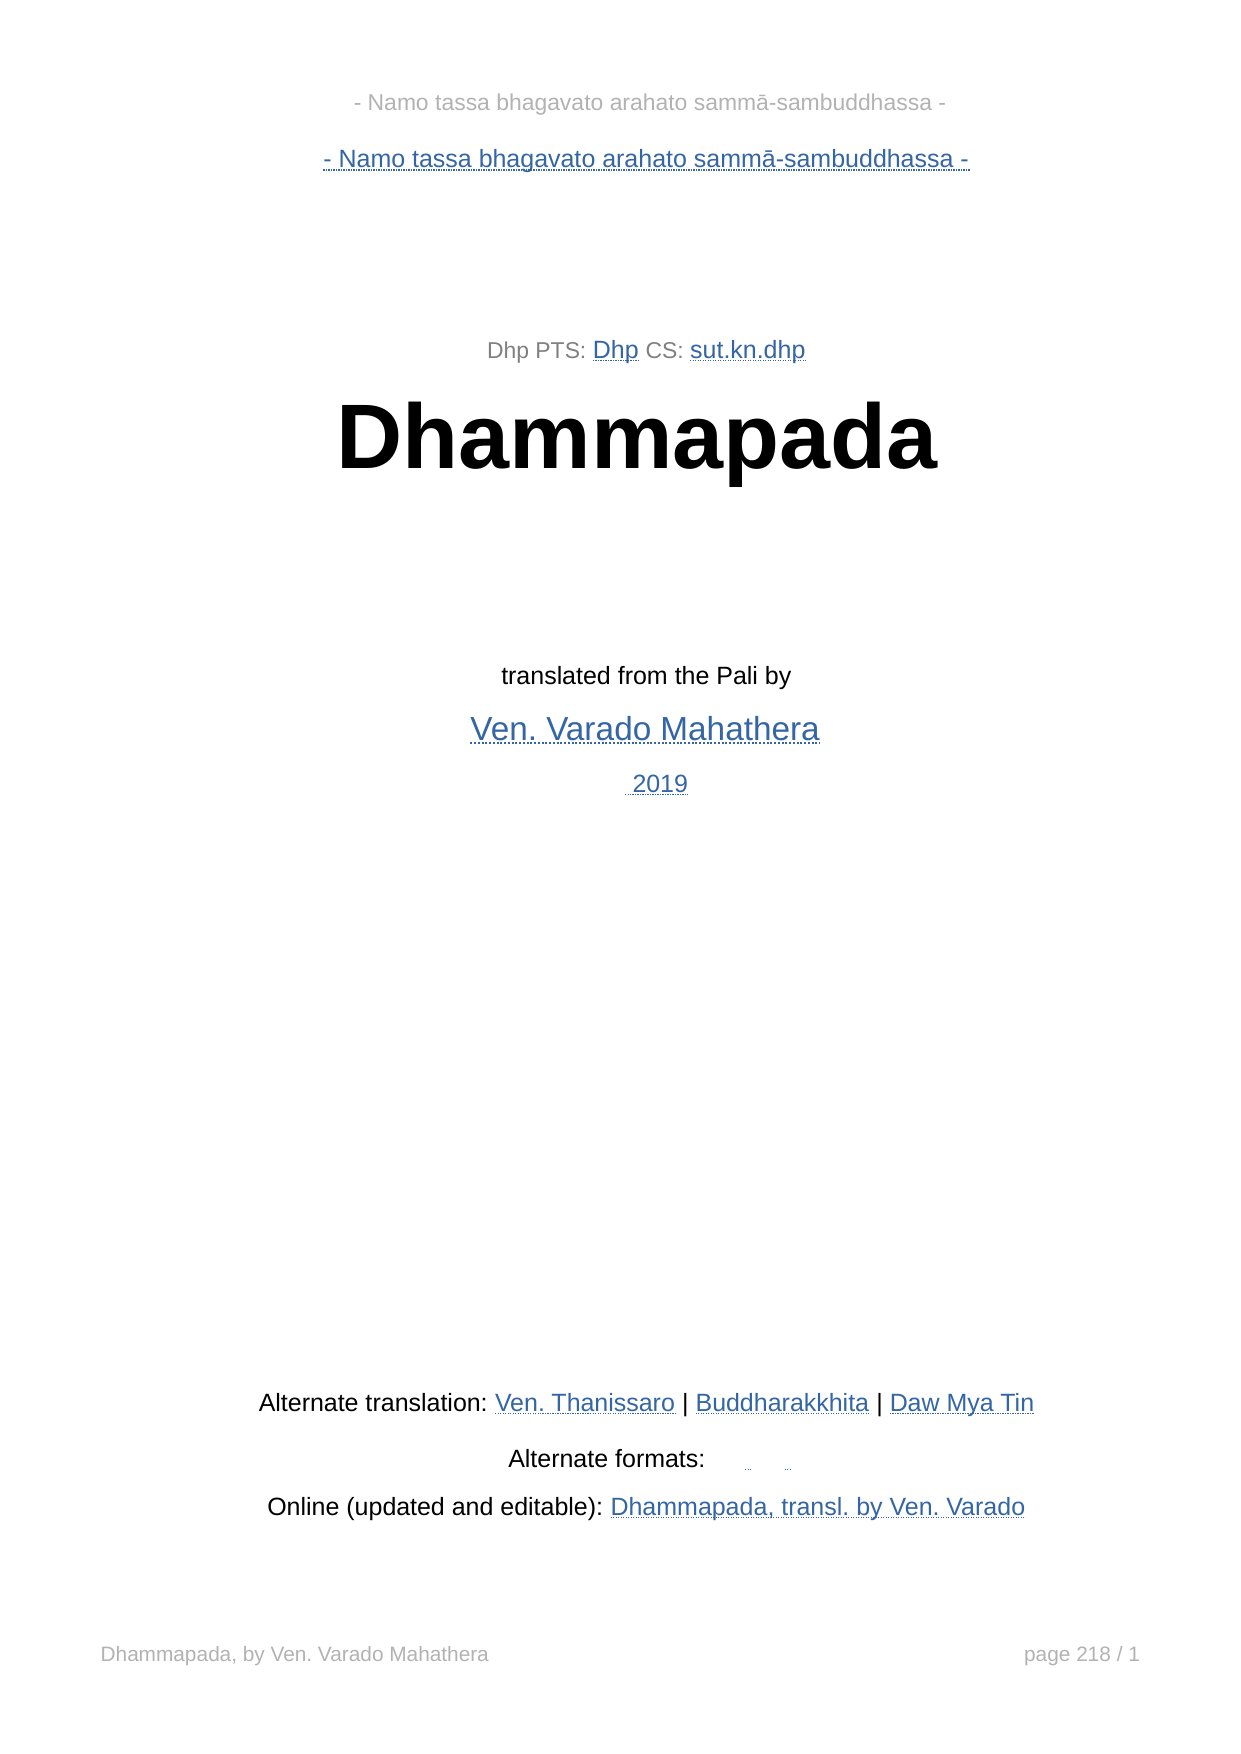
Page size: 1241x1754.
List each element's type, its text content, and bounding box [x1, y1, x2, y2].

text 2019 [159, 767, 1140, 797]
text Dhammapada [159, 382, 1140, 488]
text - Namo tassa bhagavato arahato sammā-sambuddhassa - [159, 144, 1140, 173]
text Dhp PTS: Dhp CS: sut.kn.dhp [159, 335, 1140, 363]
text translated from the Pali by [159, 661, 1140, 690]
text Ven. Varado Mahathera [159, 708, 1140, 747]
text Alternate formats: [159, 1435, 1140, 1473]
text Online (updated and editable): Dhammapada, transl. by Ven. Varado [159, 1492, 1140, 1521]
text Alternate translation: Ven. Thanissaro | Buddharakkhita | Daw Mya Tin [159, 1387, 1140, 1416]
